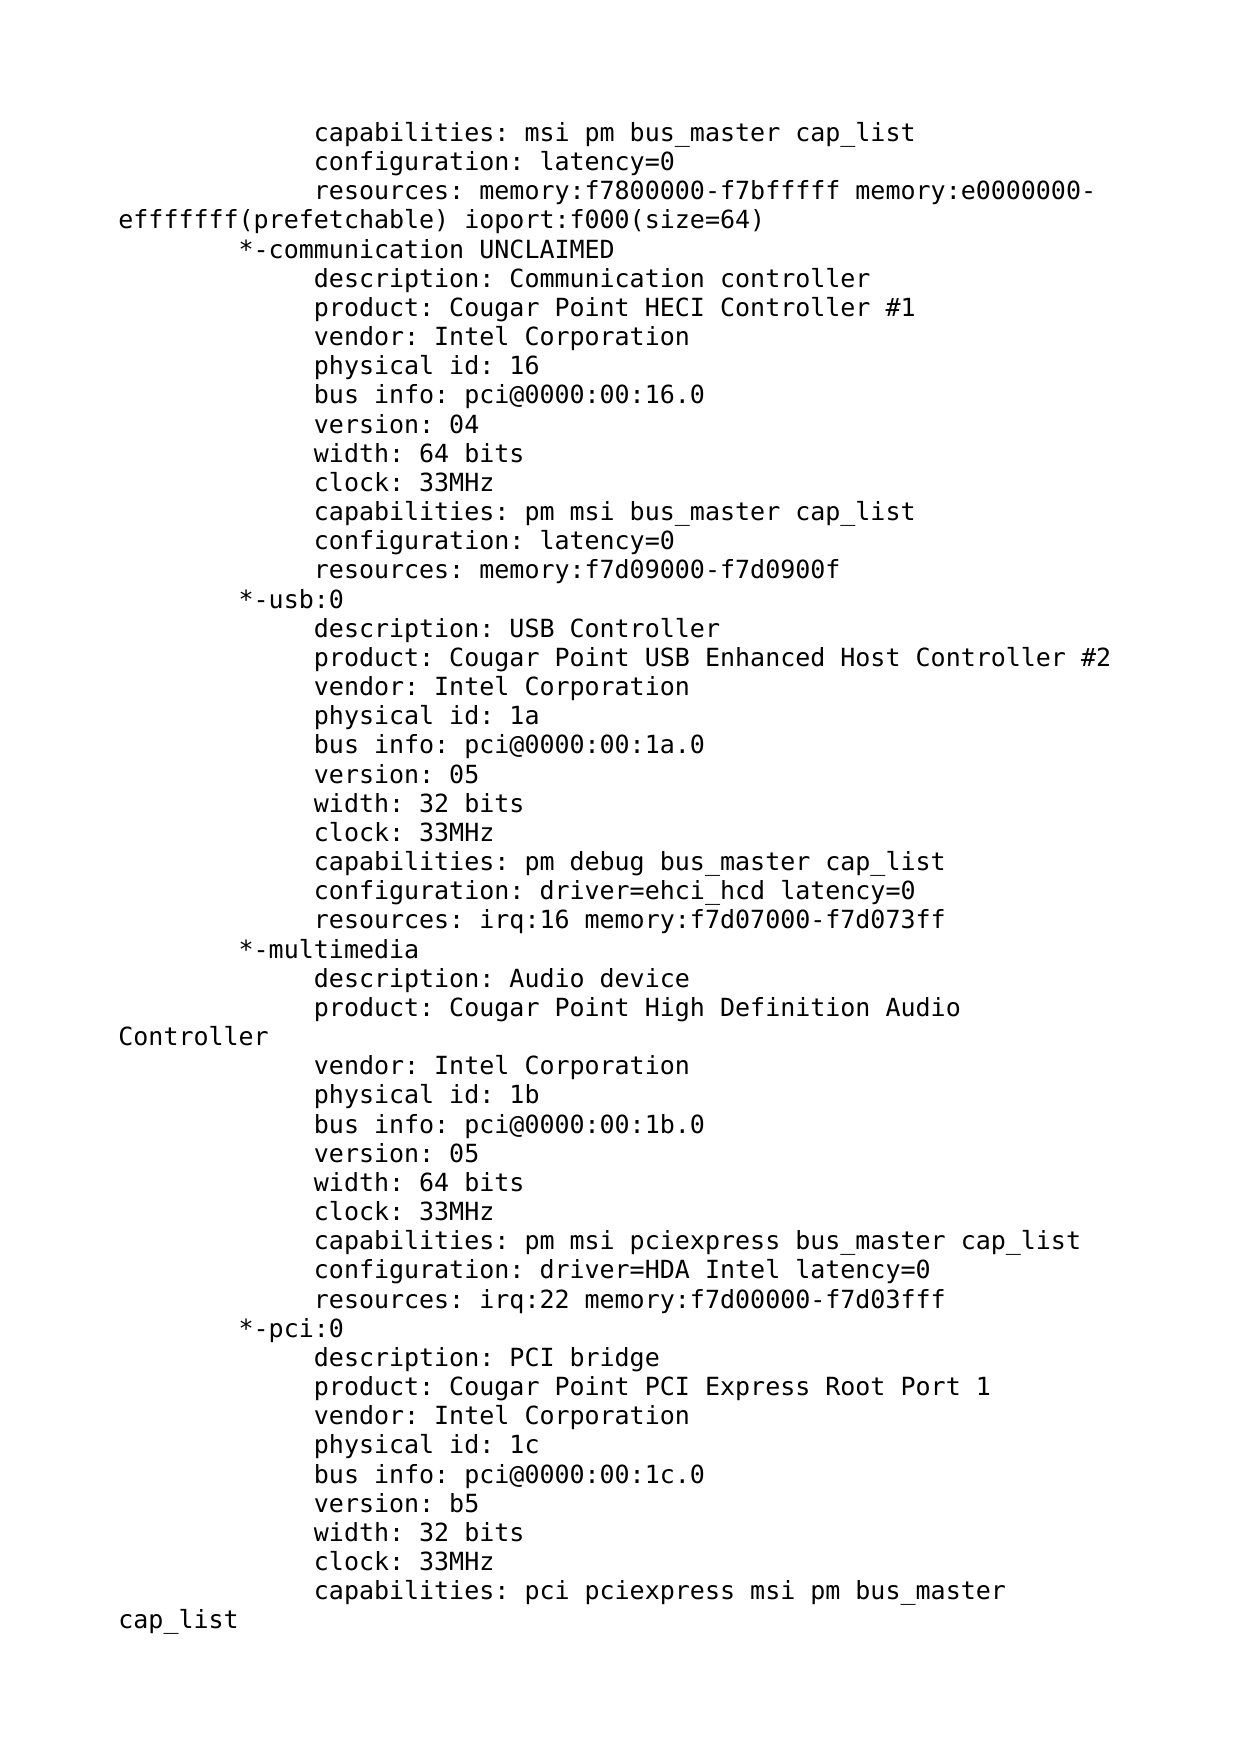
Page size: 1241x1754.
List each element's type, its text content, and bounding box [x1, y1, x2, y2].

text capabilities: msi pm bus_master cap_list configuration: latency=0 resources: memory:f7800000-f7bfffff memory:e0000000-efffffff(prefetchable) ioport:f000(size=64) *-communication UNCLAIMED description: Communication controller product: Cougar Point HECI Controller #1 vendor: Intel Corporation physical id: 16 bus info: pci@0000:00:16.0 version: 04 width: 64 bits clock: 33MHz capabilities: pm msi bus_master cap_list configuration: latency=0 resources: memory:f7d09000-f7d0900f *-usb:0 description: USB Controller product: Cougar Point USB Enhanced Host Controller #2 vendor: Intel Corporation physical id: 1a bus info: pci@0000:00:1a.0 version: 05 width: 32 bits clock: 33MHz capabilities: pm debug bus_master cap_list configuration: driver=ehci_hcd latency=0 resources: irq:16 memory:f7d07000-f7d073ff *-multimedia description: Audio device product: Cougar Point High Definition Audio Controller vendor: Intel Corporation physical id: 1b bus info: pci@0000:00:1b.0 version: 05 width: 64 bits clock: 33MHz capabilities: pm msi pciexpress bus_master cap_list configuration: driver=HDA Intel latency=0 resources: irq:22 memory:f7d00000-f7d03fff *-pci:0 description: PCI bridge product: Cougar Point PCI Express Root Port 1 vendor: Intel Corporation physical id: 1c bus info: pci@0000:00:1c.0 version: b5 width: 32 bits clock: 33MHz capabilities: pci pciexpress msi pm bus_master cap_list [118, 118, 1122, 1635]
